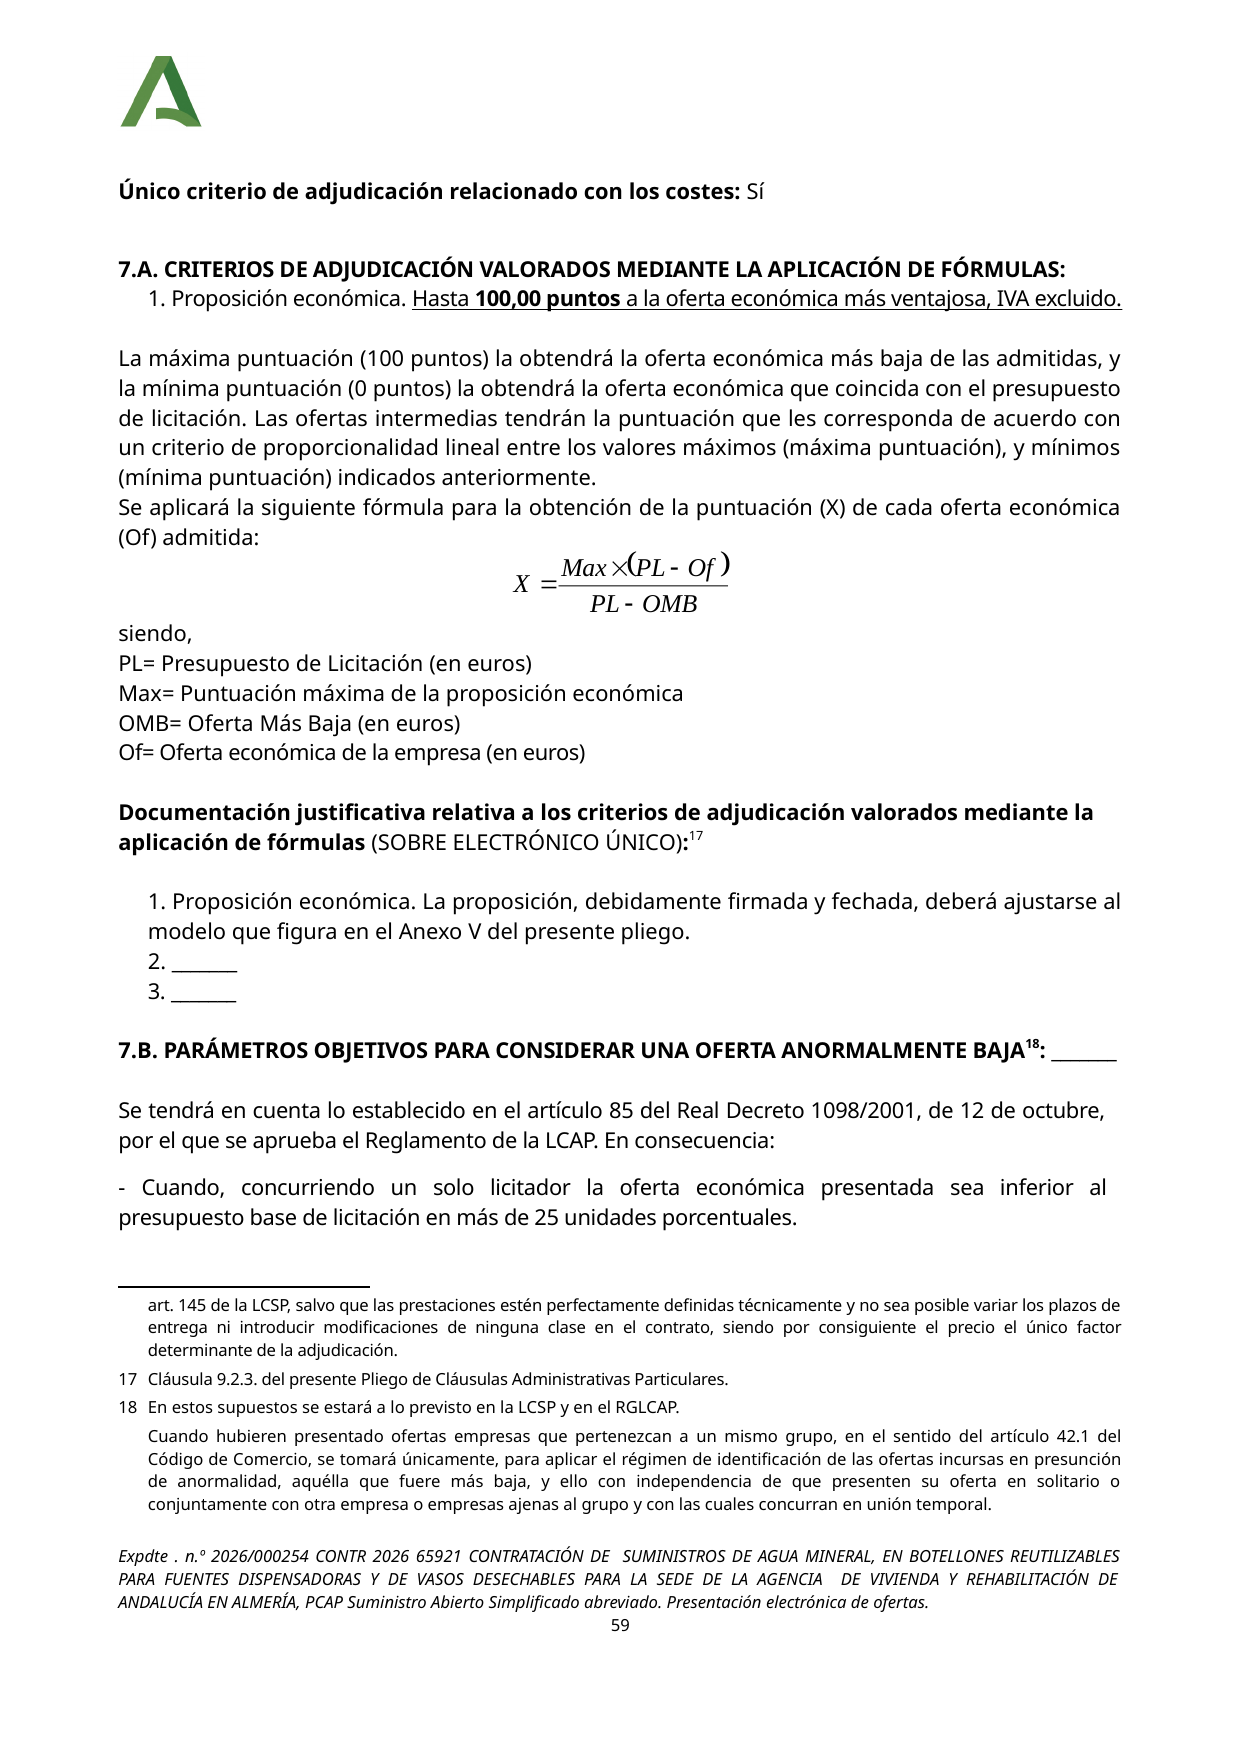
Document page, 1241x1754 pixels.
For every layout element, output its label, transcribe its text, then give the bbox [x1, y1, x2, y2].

text OMB= Oferta Más Baja (en euros) [118, 708, 1122, 737]
text 1. Proposición económica. Hasta 100,00 puntos a la oferta económica más ventajosa, IVA excluido. [148, 283, 1122, 313]
text Cuando hubieren presentado ofertas empresas que pertenezcan a un mismo grupo, en el sentido del artículo 42.1 del Código de Comercio, se tomará únicamente, para aplicar el régimen de identificación de las ofertas incursas en presunción de anormalidad, aquélla que fuere más baja, y ello con independencia de que presenten su oferta en solitario o conjuntamente con otra empresa o empresas ajenas al grupo y con las cuales concurran en unión temporal. [118, 1425, 1122, 1516]
text Documentación justificativa relativa a los criterios de adjudicación valorados mediante la aplicación de fórmulas (SOBRE ELECTRÓNICO ÚNICO): [118, 797, 1122, 857]
picture [116, 52, 205, 131]
text En estos supuestos se estará a lo previsto en la LCSP y en el RGLCAP. [118, 1396, 1122, 1419]
text Of= Oferta económica de la empresa (en euros) [118, 737, 1122, 767]
text 7.B. PARÁMETROS OBJETIVOS PARA CONSIDERAR UNA OFERTA ANORMALMENTE BAJA: _______ [118, 1035, 1122, 1065]
text 3. _______ [148, 976, 1122, 1006]
text siendo, [118, 618, 1122, 648]
text La máxima puntuación (100 puntos) la obtendrá la oferta económica más baja de las admitidas, y la mínima puntuación (0 puntos) la obtendrá la oferta económica que coincida con el presupuesto de licitación. Las ofertas intermedias tendrán la puntuación que les corresponda de acuerdo con un criterio de proporcionalidad lineal entre los valores máximos (máxima puntuación), y mínimos (mínima puntuación) indicados anteriormente. [118, 343, 1122, 492]
text 7.A. CRITERIOS DE ADJUDICACIÓN VALORADOS MEDIANTE LA APLICACIÓN DE FÓRMULAS: [118, 254, 1122, 283]
text 2. _______ [148, 946, 1122, 976]
text art. 145 de la LCSP, salvo que las prestaciones estén perfectamente definidas técnicamente y no sea posible variar los plazos de entrega ni introducir modificaciones de ninguna clase en el contrato, siendo por consiguiente el precio el único factor determinante de la adjudicación. [118, 1293, 1122, 1361]
text 1. Proposición económica. La proposición, debidamente firmada y fechada, deberá ajustarse al modelo que figura en el Anexo V del presente pliego. [148, 886, 1122, 946]
text - Cuando, concurriendo un solo licitador la oferta económica presentada sea inferior al presupuesto base de licitación en más de 25 unidades porcentuales. [118, 1172, 1107, 1232]
text Max= Puntuación máxima de la proposición económica [118, 678, 1122, 708]
text Se aplicará la siguiente fórmula para la obtención de la puntuación (X) de cada oferta económica (Of) admitida: [118, 492, 1122, 552]
text Cláusula 9.2.3. del presente Pliego de Cláusulas Administrativas Particulares. [118, 1367, 1122, 1390]
text Único criterio de adjudicación relacionado con los costes: Sí [118, 176, 1122, 206]
text Se tendrá en cuenta lo establecido en el artículo 85 del Real Decreto 1098/2001, de 12 de octubre, por el que se aprueba el Reglamento de la LCAP. En consecuencia: [118, 1095, 1107, 1154]
text PL= Presupuesto de Licitación (en euros) [118, 648, 1122, 678]
